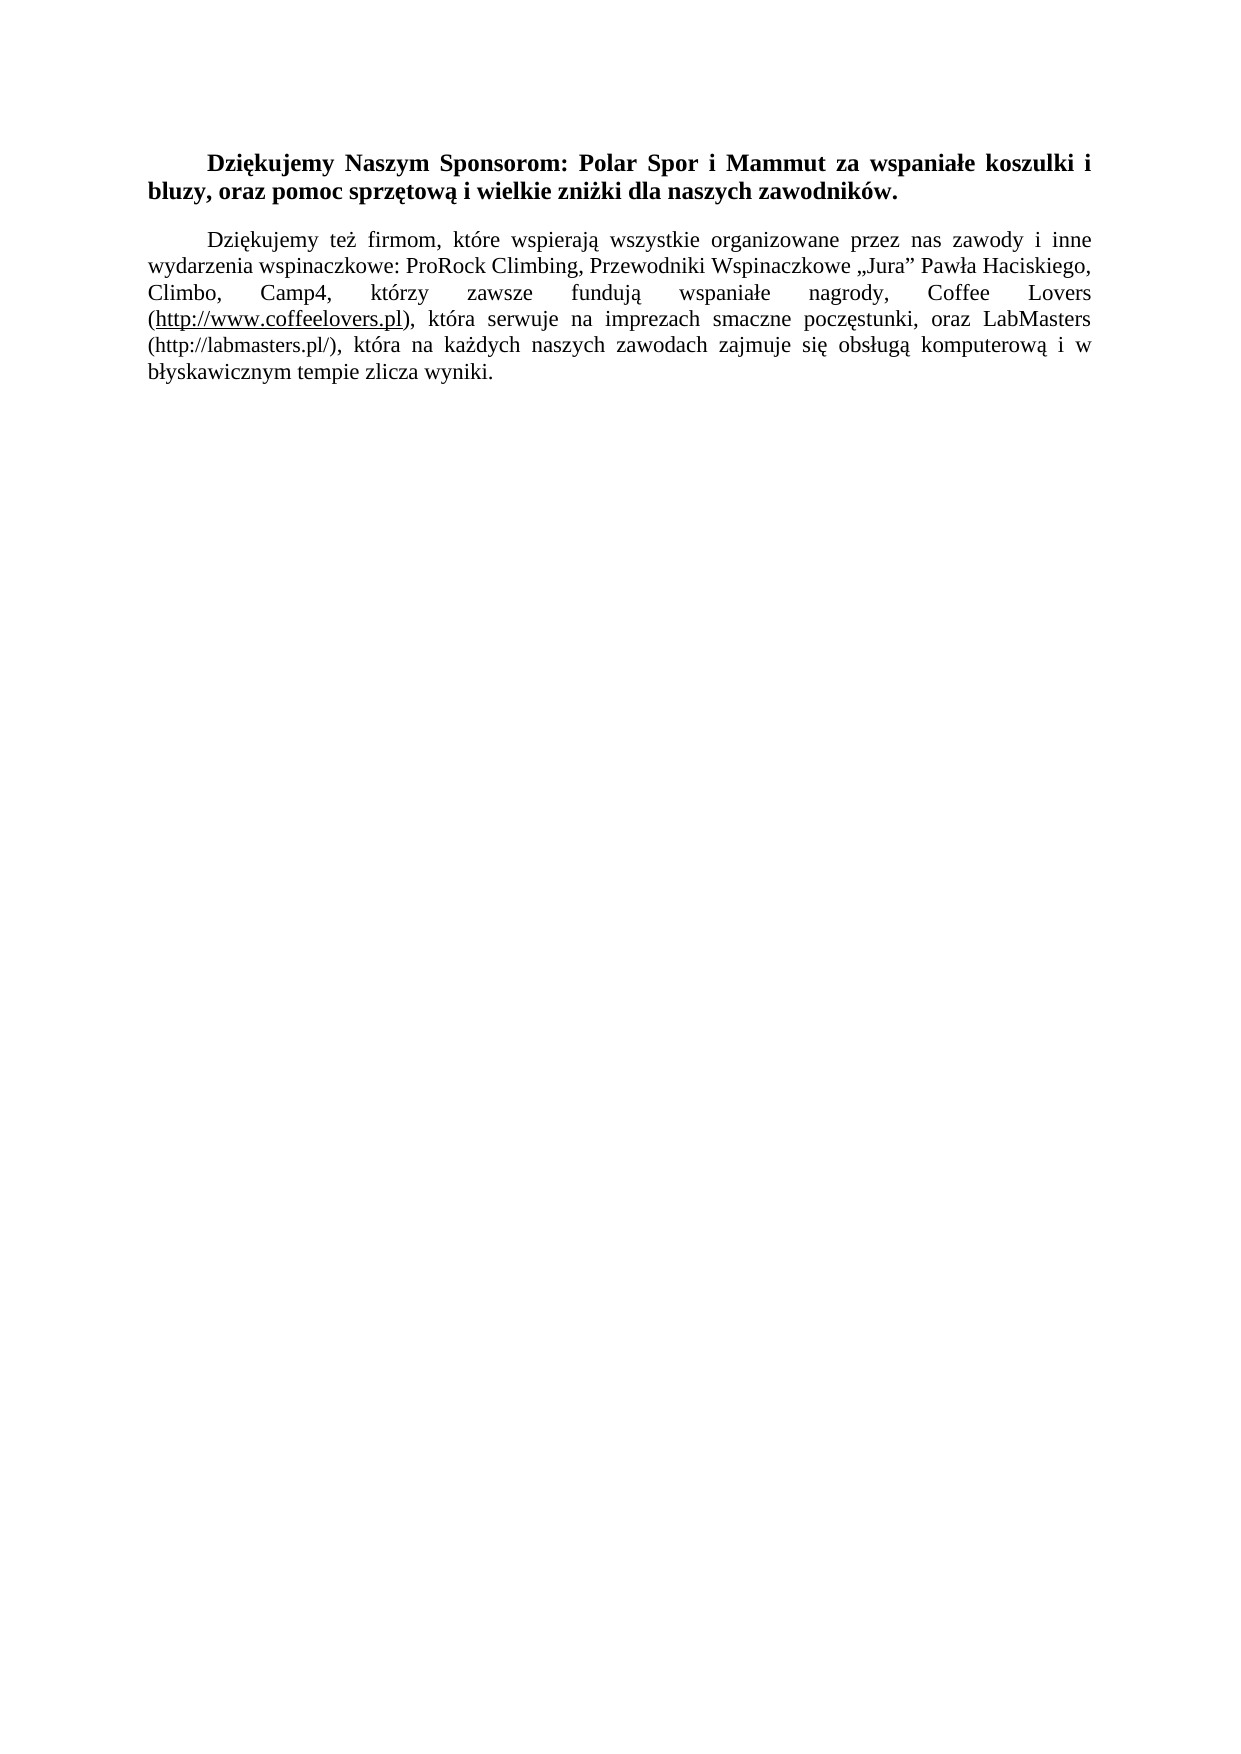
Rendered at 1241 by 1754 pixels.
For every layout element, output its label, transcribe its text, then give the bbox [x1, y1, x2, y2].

text Dziękujemy też firmom, które wspierają wszystkie organizowane przez nas zawody i inne wydarzenia wspinaczkowe: ProRock Climbing, Przewodniki Wspinaczkowe „Jura” Pawła Haciskiego, Climbo, Camp4, którzy zawsze fundują wspaniałe nagrody, Coffee Lovers (http://www.coffeelovers.pl), która serwuje na imprezach smaczne poczęstunki, oraz LabMasters (http://labmasters.pl/), która na każdych naszych zawodach zajmuje się obsługą komputerową i w błyskawicznym tempie zlicza wyniki. [148, 226, 1093, 384]
text Dziękujemy Naszym Sponsorom: Polar Spor i Mammut za wspaniałe koszulki i bluzy, oraz pomoc sprzętową i wielkie zniżki dla naszych zawodników. [148, 148, 1093, 205]
